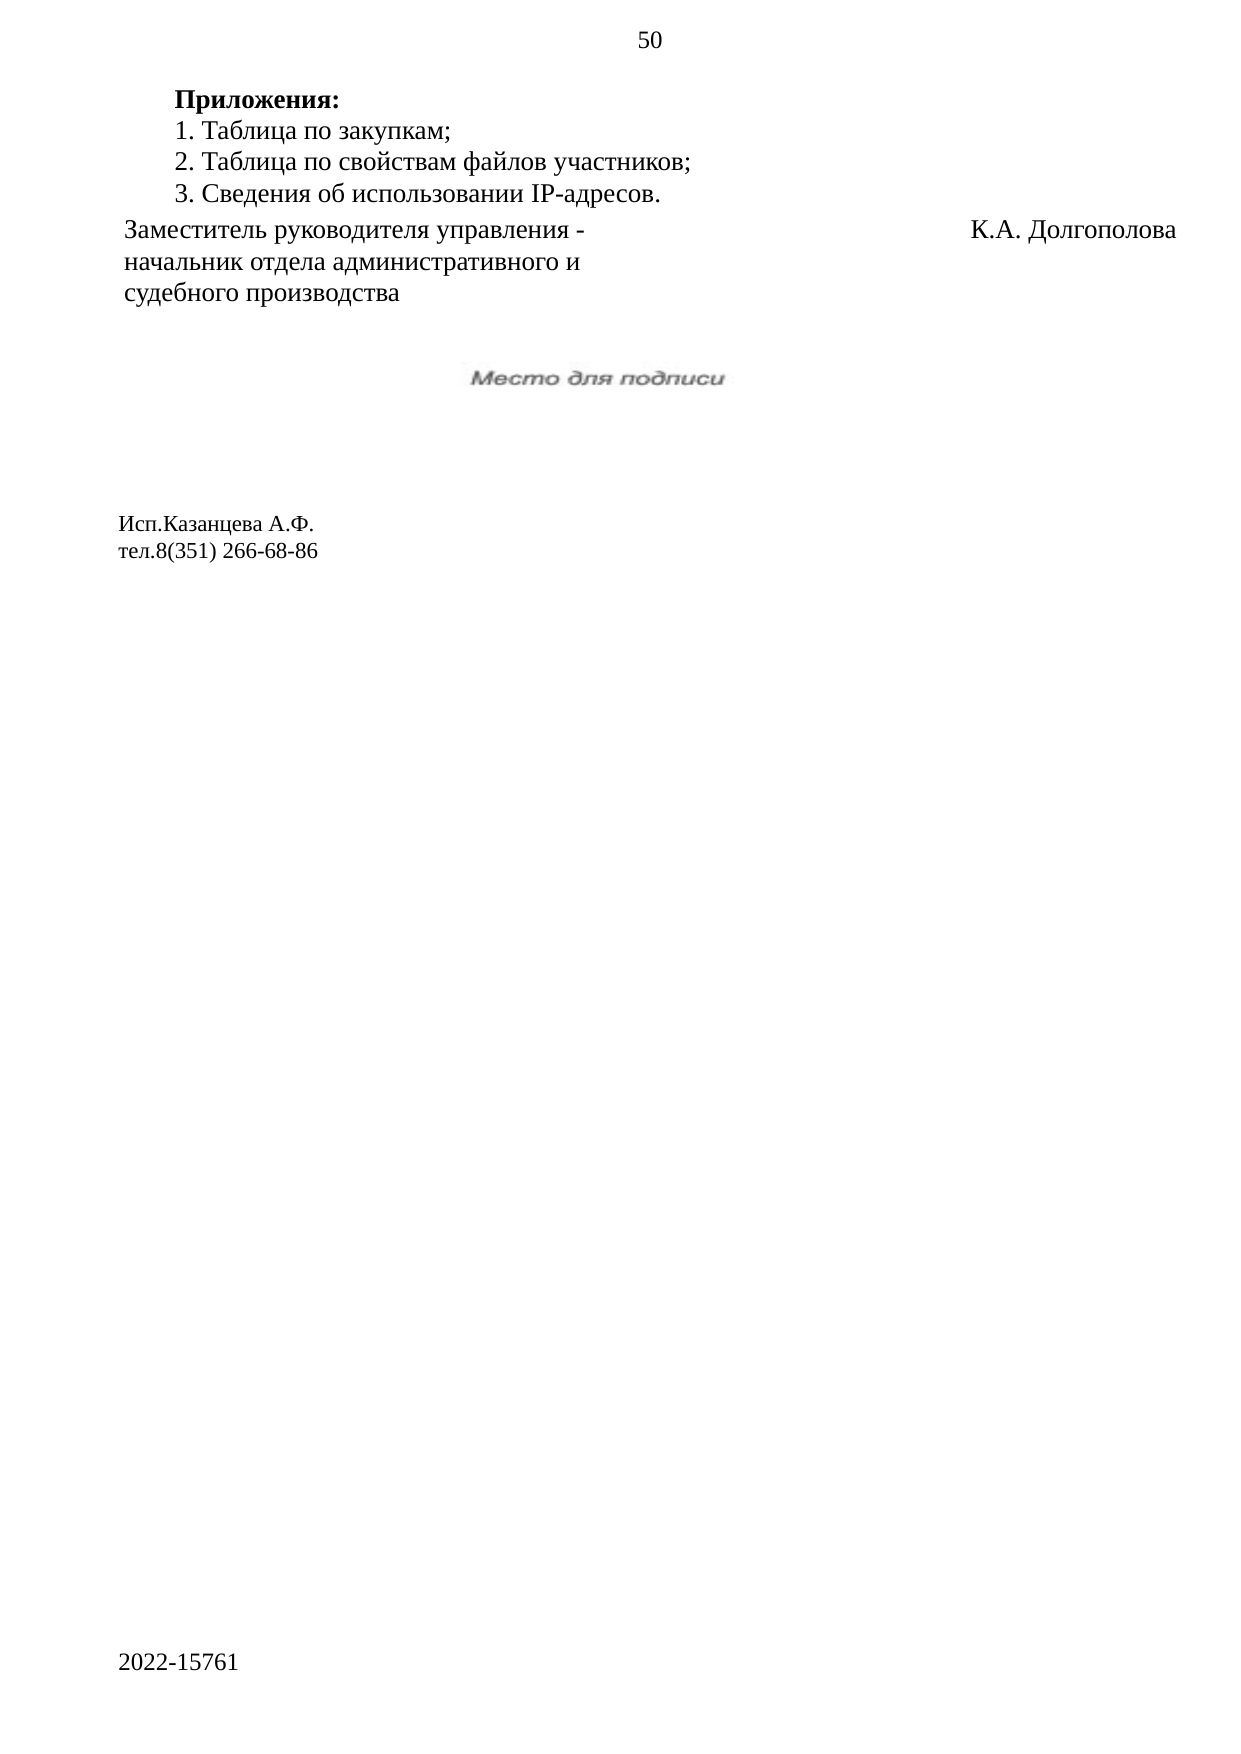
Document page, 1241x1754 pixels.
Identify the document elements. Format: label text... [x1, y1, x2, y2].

picture [407, 324, 770, 443]
table_cell [118, 325, 679, 479]
table_cell [679, 325, 832, 479]
text Исп.Казанцева А.Ф. [118, 510, 1181, 537]
table_cell [118, 313, 679, 324]
table_header Заместитель руководителя управления - начальник отдела административного и судебного производства [118, 208, 679, 313]
table_header [679, 208, 832, 313]
text 1. Таблица по закупкам; [118, 114, 1181, 146]
table_header К.А. Долгополова [832, 208, 1182, 313]
table_cell [679, 313, 832, 324]
table_cell [832, 313, 1182, 479]
text 3. Сведения об использовании IP-адресов. [118, 177, 1181, 208]
text тел.8(351) 266-68-86 [118, 537, 1181, 563]
text 2. Таблица по свойствам файлов участников; [118, 146, 1181, 177]
text Приложения: [118, 83, 1181, 114]
